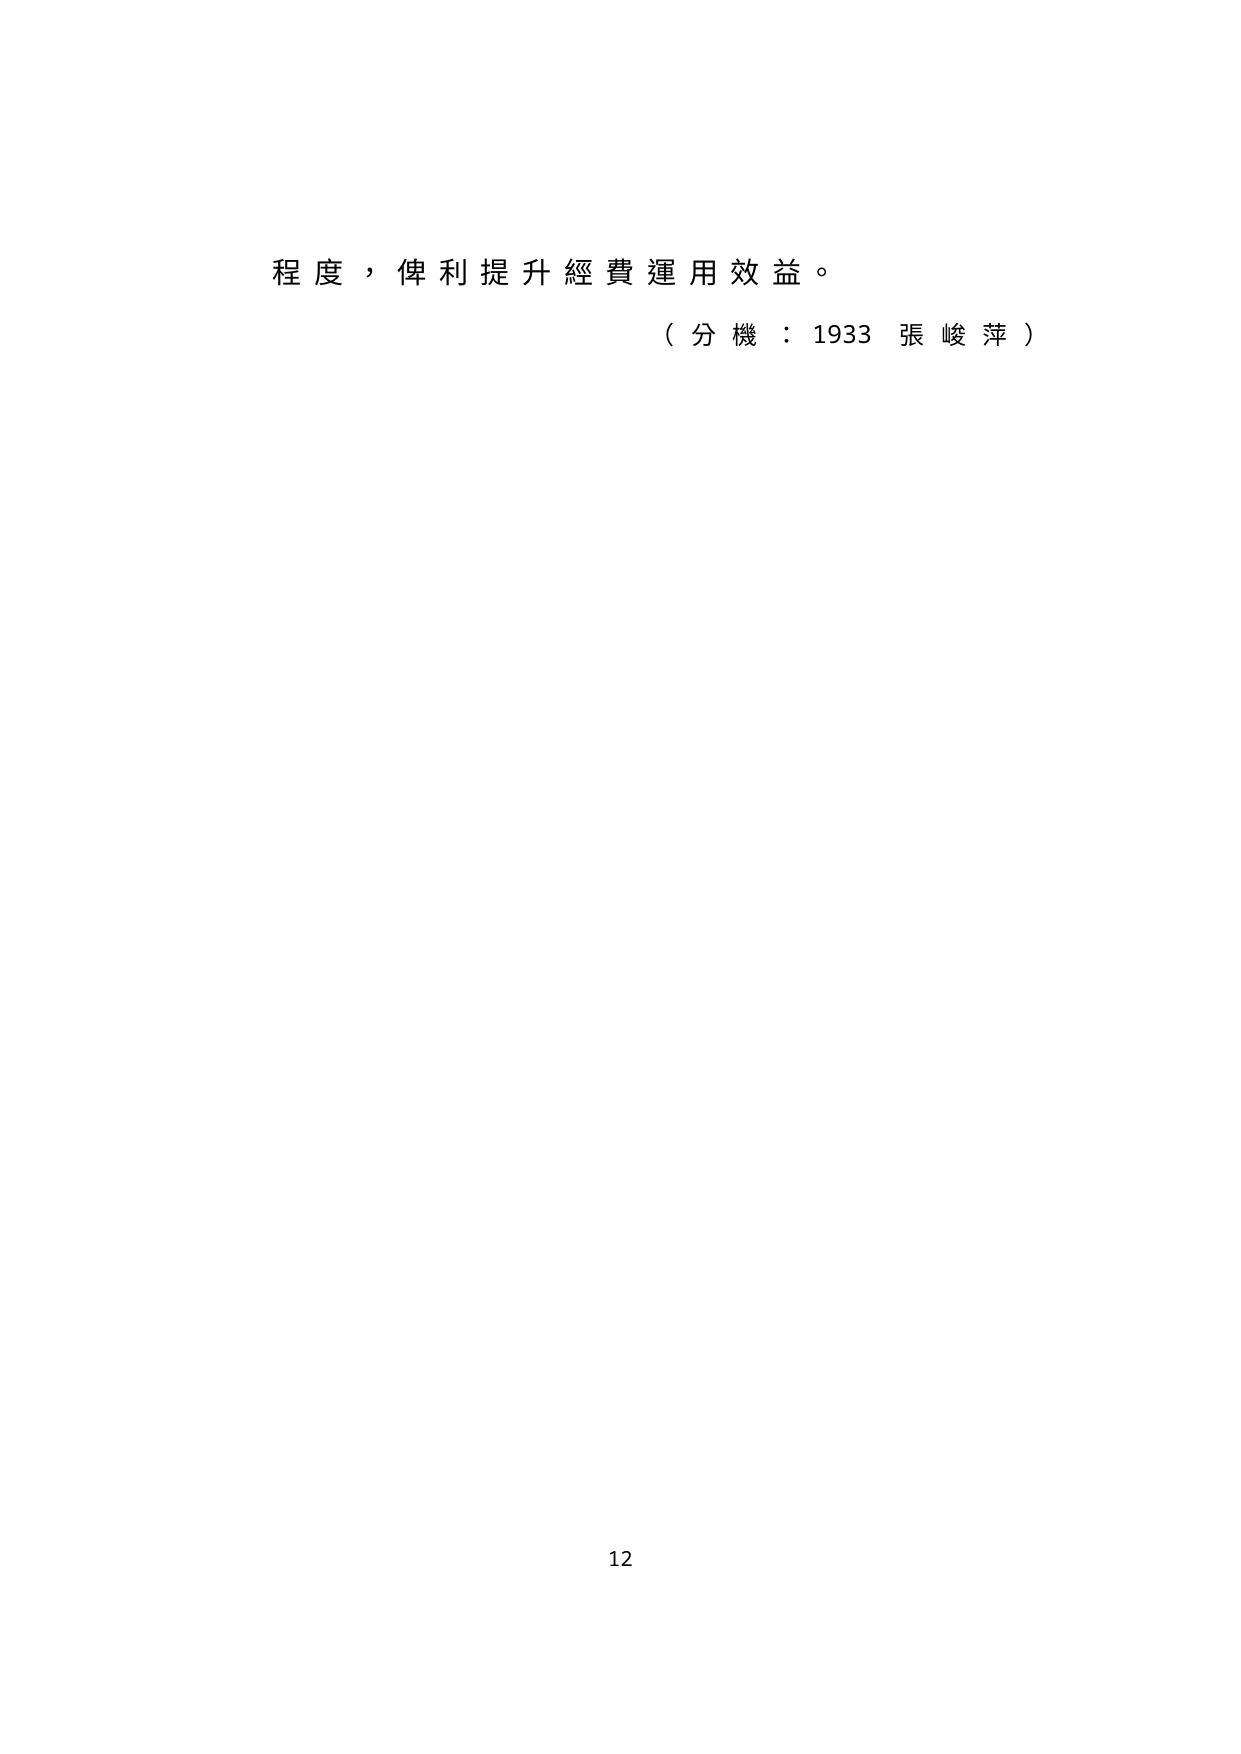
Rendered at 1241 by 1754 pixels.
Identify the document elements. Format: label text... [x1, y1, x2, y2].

text （分機：1933 張峻萍） [183, 292, 1058, 354]
text 程度，俾利提升經費運用效益。 [242, 229, 1058, 292]
